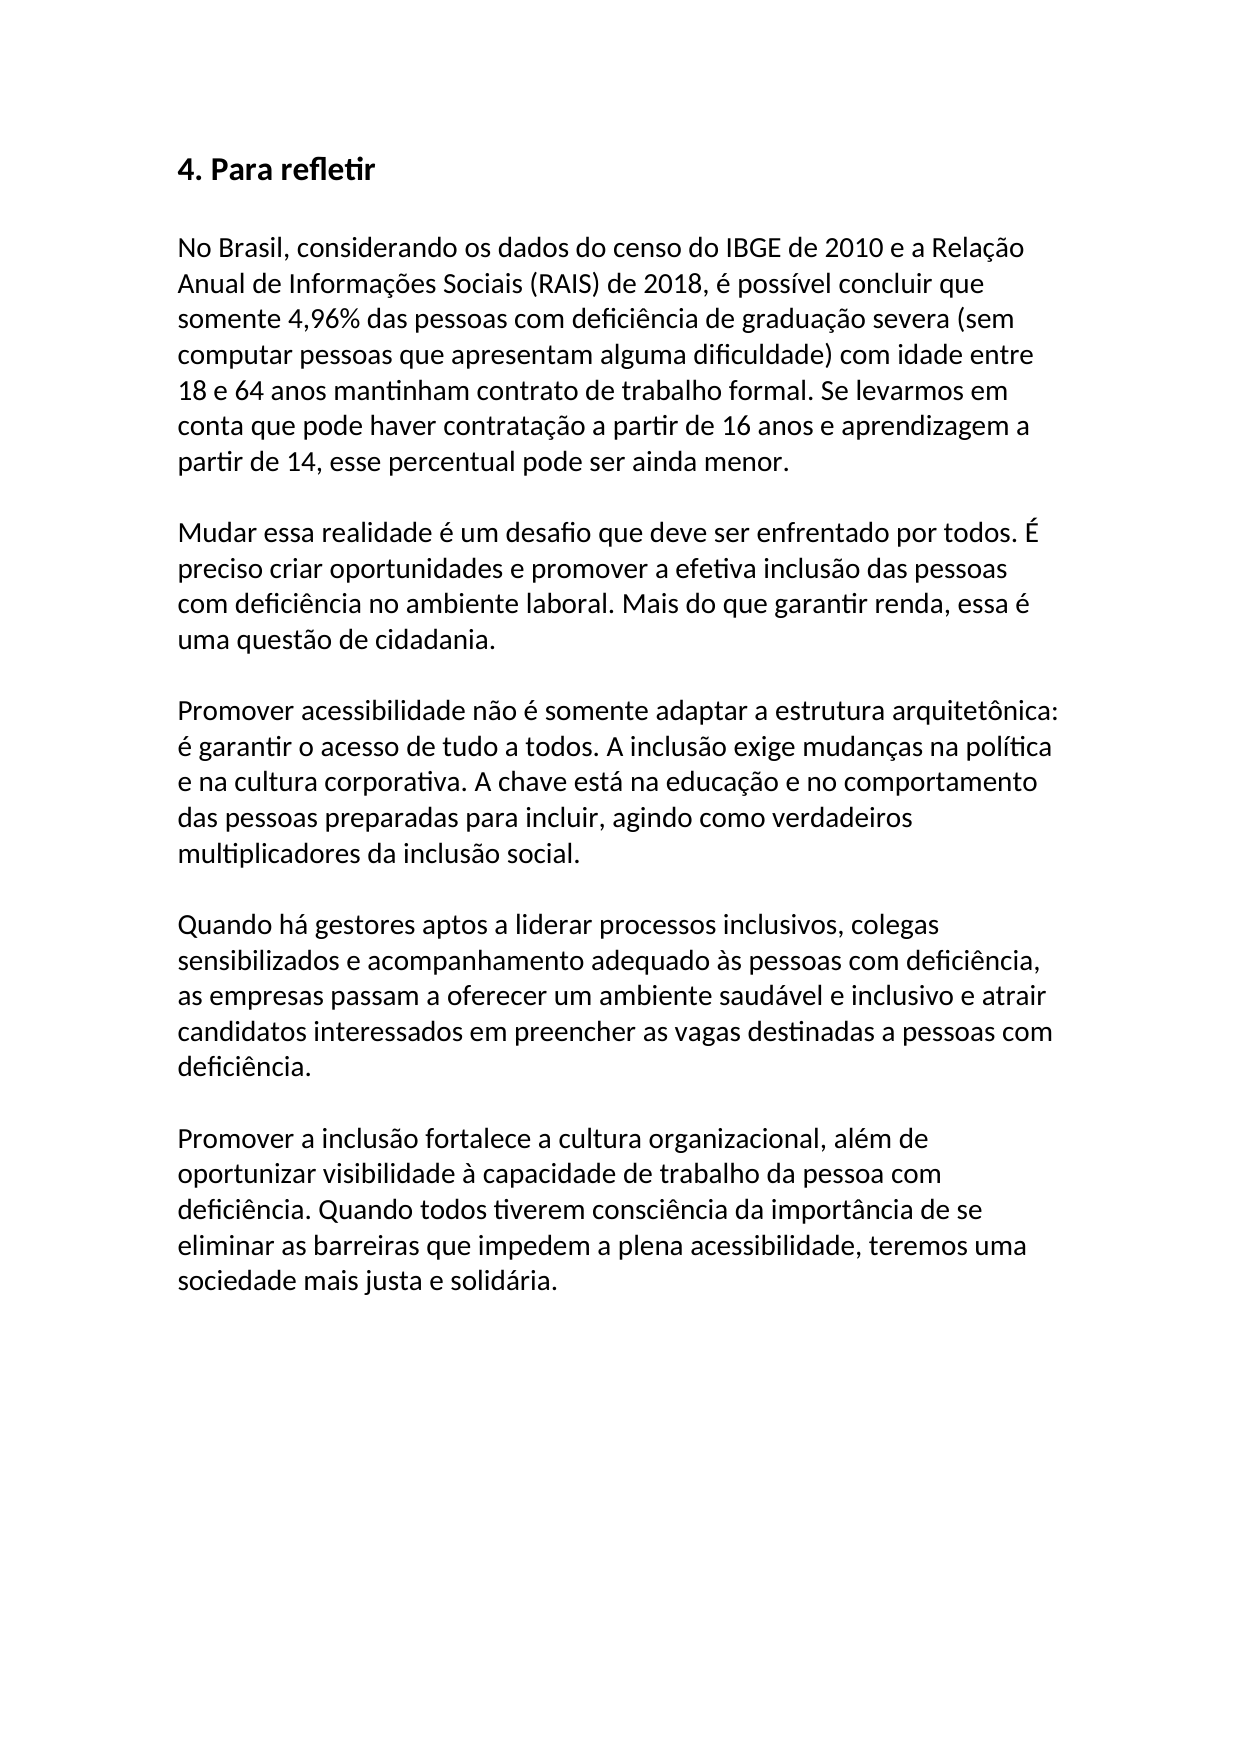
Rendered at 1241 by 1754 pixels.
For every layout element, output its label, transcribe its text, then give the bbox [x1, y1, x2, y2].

text Mudar essa realidade é um desafio que deve ser enfrentado por todos. É preciso criar oportunidades e promover a efetiva inclusão das pessoas com deficiência no ambiente laboral. Mais do que garantir renda, essa é uma questão de cidadania. [177, 514, 1063, 657]
text Quando há gestores aptos a liderar processos inclusivos, colegas sensibilizados e acompanhamento adequado às pessoas com deficiência, as empresas passam a oferecer um ambiente saudável e inclusivo e atrair candidatos interessados em preencher as vagas destinadas a pessoas com deficiência. [177, 906, 1063, 1084]
text No Brasil, considerando os dados do censo do IBGE de 2010 e a Relação Anual de Informações Sociais (RAIS) de 2018, é possível concluir que somente 4,96% das pessoas com deficiência de graduação severa (sem computar pessoas que apresentam alguma dificuldade) com idade entre 18 e 64 anos mantinham contrato de trabalho formal. Se levarmos em conta que pode haver contratação a partir de 16 anos e aprendizagem a partir de 14, esse percentual pode ser ainda menor. [177, 229, 1063, 478]
text 4. Para refletir [177, 148, 1063, 188]
text Promover a inclusão fortalece a cultura organizacional, além de oportunizar visibilidade à capacidade de trabalho da pessoa com deficiência. Quando todos tiverem consciência da importância de se eliminar as barreiras que impedem a plena acessibilidade, teremos uma sociedade mais justa e solidária. [177, 1120, 1063, 1298]
text Promover acessibilidade não é somente adaptar a estrutura arquitetônica: é garantir o acesso de tudo a todos. A inclusão exige mudanças na política e na cultura corporativa. A chave está na educação e no comportamento das pessoas preparadas para incluir, agindo como verdadeiros multiplicadores da inclusão social. [177, 692, 1063, 870]
